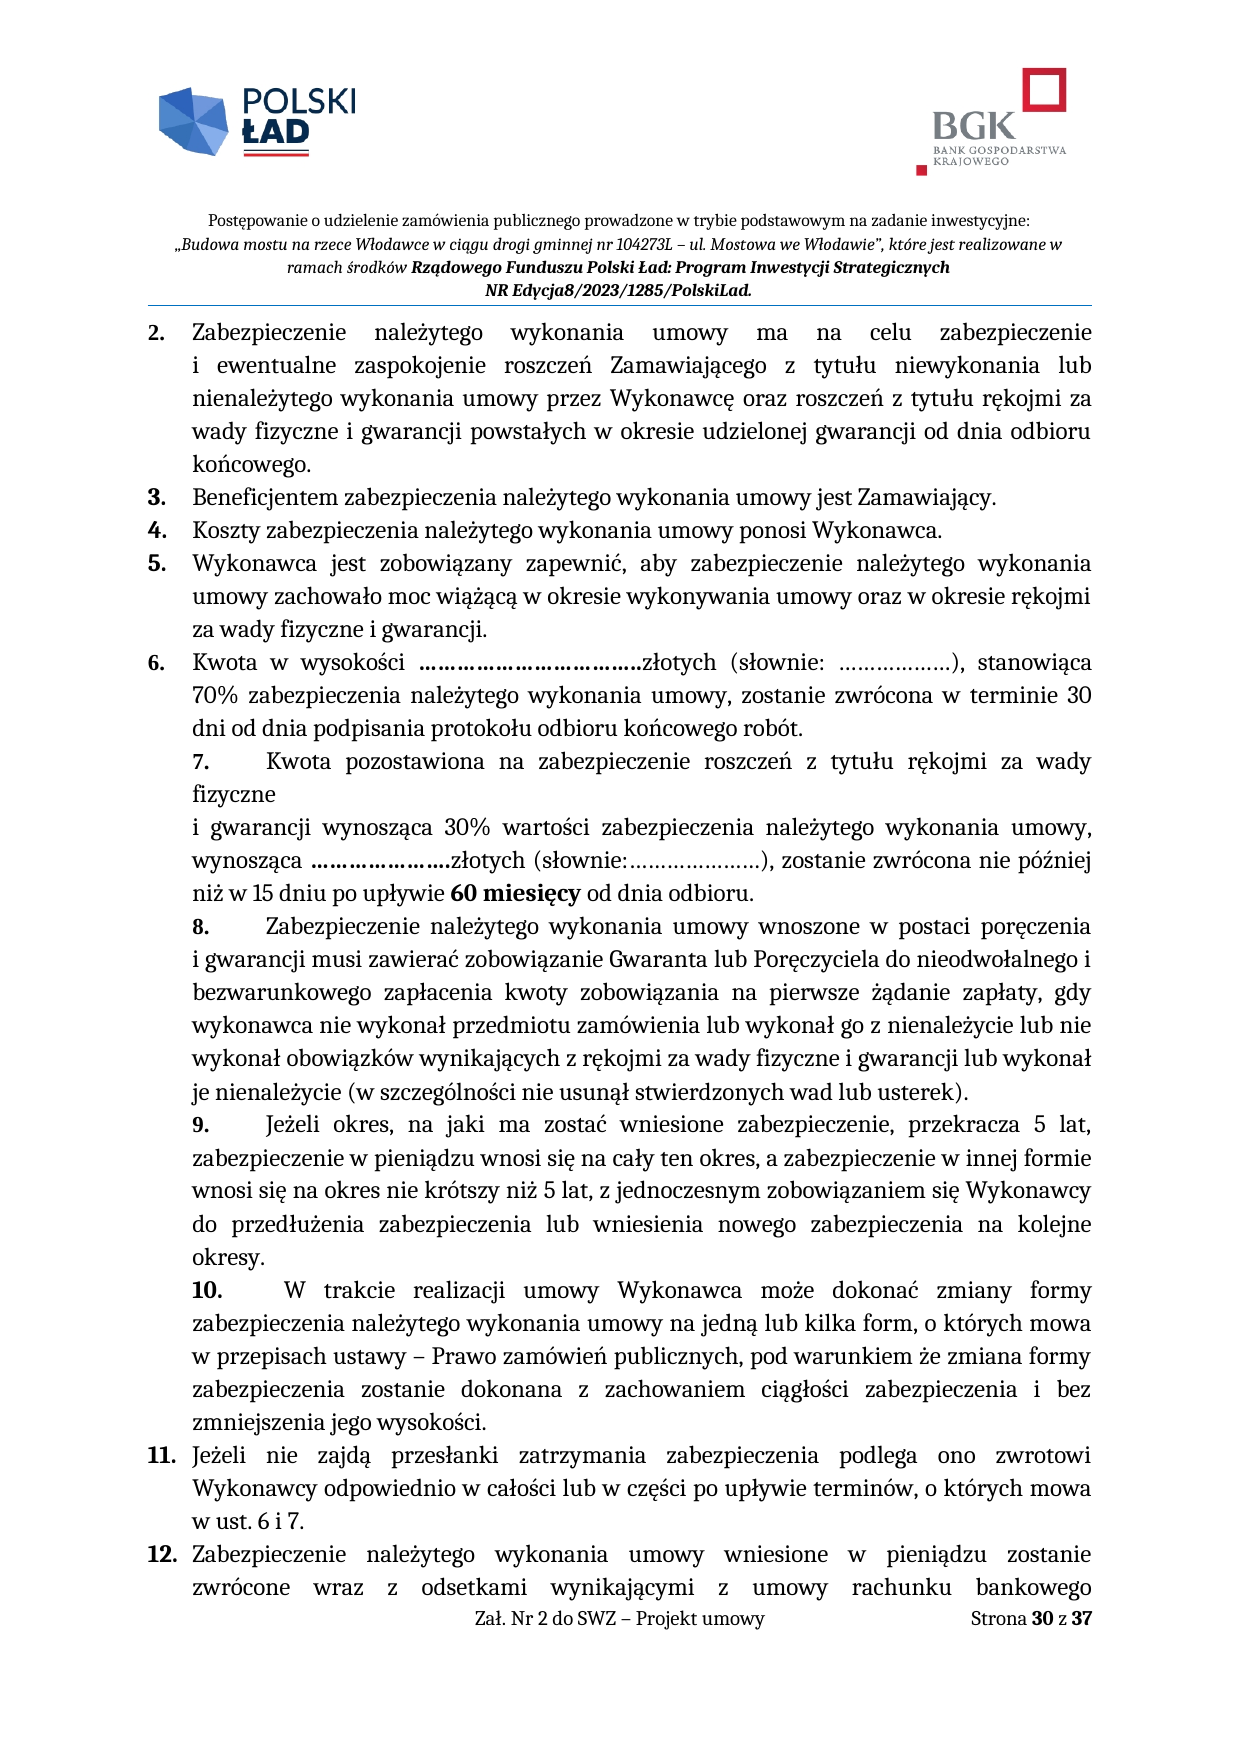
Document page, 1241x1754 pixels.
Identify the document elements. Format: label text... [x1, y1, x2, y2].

list Jeżeli okres, na jaki ma zostać wniesione zabezpieczenie, przekracza 5 lat, zabezpieczenie w pieniądzu wnosi się na cały ten okres, a zabezpieczenie w innej formie wnosi się na okres nie krótszy niż 5 lat, z jednoczesnym zobowiązaniem się Wykonawcy do przedłużenia zabezpieczenia lub wniesienia nowego zabezpieczenia na kolejne okresy. [192, 1110, 1093, 1271]
list Beneficjentem zabezpieczenia należytego wykonania umowy jest Zamawiający. [148, 483, 1093, 512]
list Kwota w wysokości ……………………………..złotych (słownie: ………………), stanowiąca 70% zabezpieczenia należytego wykonania umowy, zostanie zwrócona w terminie 30 dni od dnia podpisania protokołu odbioru końcowego robót. [148, 648, 1093, 743]
list Zabezpieczenie należytego wykonania umowy wnoszone w postaci poręczenia i gwarancji musi zawierać zobowiązanie Gwaranta lub Poręczyciela do nieodwołalnego i bezwarunkowego zapłacenia kwoty zobowiązania na pierwsze żądanie zapłaty, gdy wykonawca nie wykonał przedmiotu zamówienia lub wykonał go z nienależycie lub nie wykonał obowiązków wynikających z rękojmi za wady fizyczne i gwarancji lub wykonał je nienależycie (w szczególności nie usunął stwierdzonych wad lub usterek). [192, 912, 1093, 1106]
list Zabezpieczenie należytego wykonania umowy ma na celu zabezpieczenie i ewentualne zaspokojenie roszczeń Zamawiającego z tytułu niewykonania lub nienależytego wykonania umowy przez Wykonawcę oraz roszczeń z tytułu rękojmi za wady fizyczne i gwarancji powstałych w okresie udzielonej gwarancji od dnia odbioru końcowego. [148, 318, 1093, 479]
list Kwota pozostawiona na zabezpieczenie roszczeń z tytułu rękojmi za wady fizyczne i gwarancji wynosząca 30% wartości zabezpieczenia należytego wykonania umowy, wynosząca ………………….złotych (słownie:…………………), zostanie zwrócona nie później niż w 15 dniu po upływie 60 miesięcy od dnia odbioru. [192, 747, 1093, 908]
list Jeżeli nie zajdą przesłanki zatrzymania zabezpieczenia podlega ono zwrotowi Wykonawcy odpowiednio w całości lub w części po upływie terminów, o których mowa w ust. 6 i 7. [148, 1441, 1093, 1535]
list Zabezpieczenie należytego wykonania umowy wniesione w pieniądzu zostanie zwrócone wraz z odsetkami wynikającymi z umowy rachunku bankowego [148, 1540, 1093, 1601]
list W trakcie realizacji umowy Wykonawca może dokonać zmiany formy zabezpieczenia należytego wykonania umowy na jedną lub kilka form, o których mowa w przepisach ustawy – Prawo zamówień publicznych, pod warunkiem że zmiana formy zabezpieczenia zostanie dokonana z zachowaniem ciągłości zabezpieczenia i bez zmniejszenia jego wysokości. [192, 1276, 1093, 1436]
list Koszty zabezpieczenia należytego wykonania umowy ponosi Wykonawca. [148, 516, 1093, 545]
list Wykonawca jest zobowiązany zapewnić, aby zabezpieczenie należytego wykonania umowy zachowało moc wiążącą w okresie wykonywania umowy oraz w okresie rękojmi za wady fizyczne i gwarancji. [148, 549, 1093, 644]
